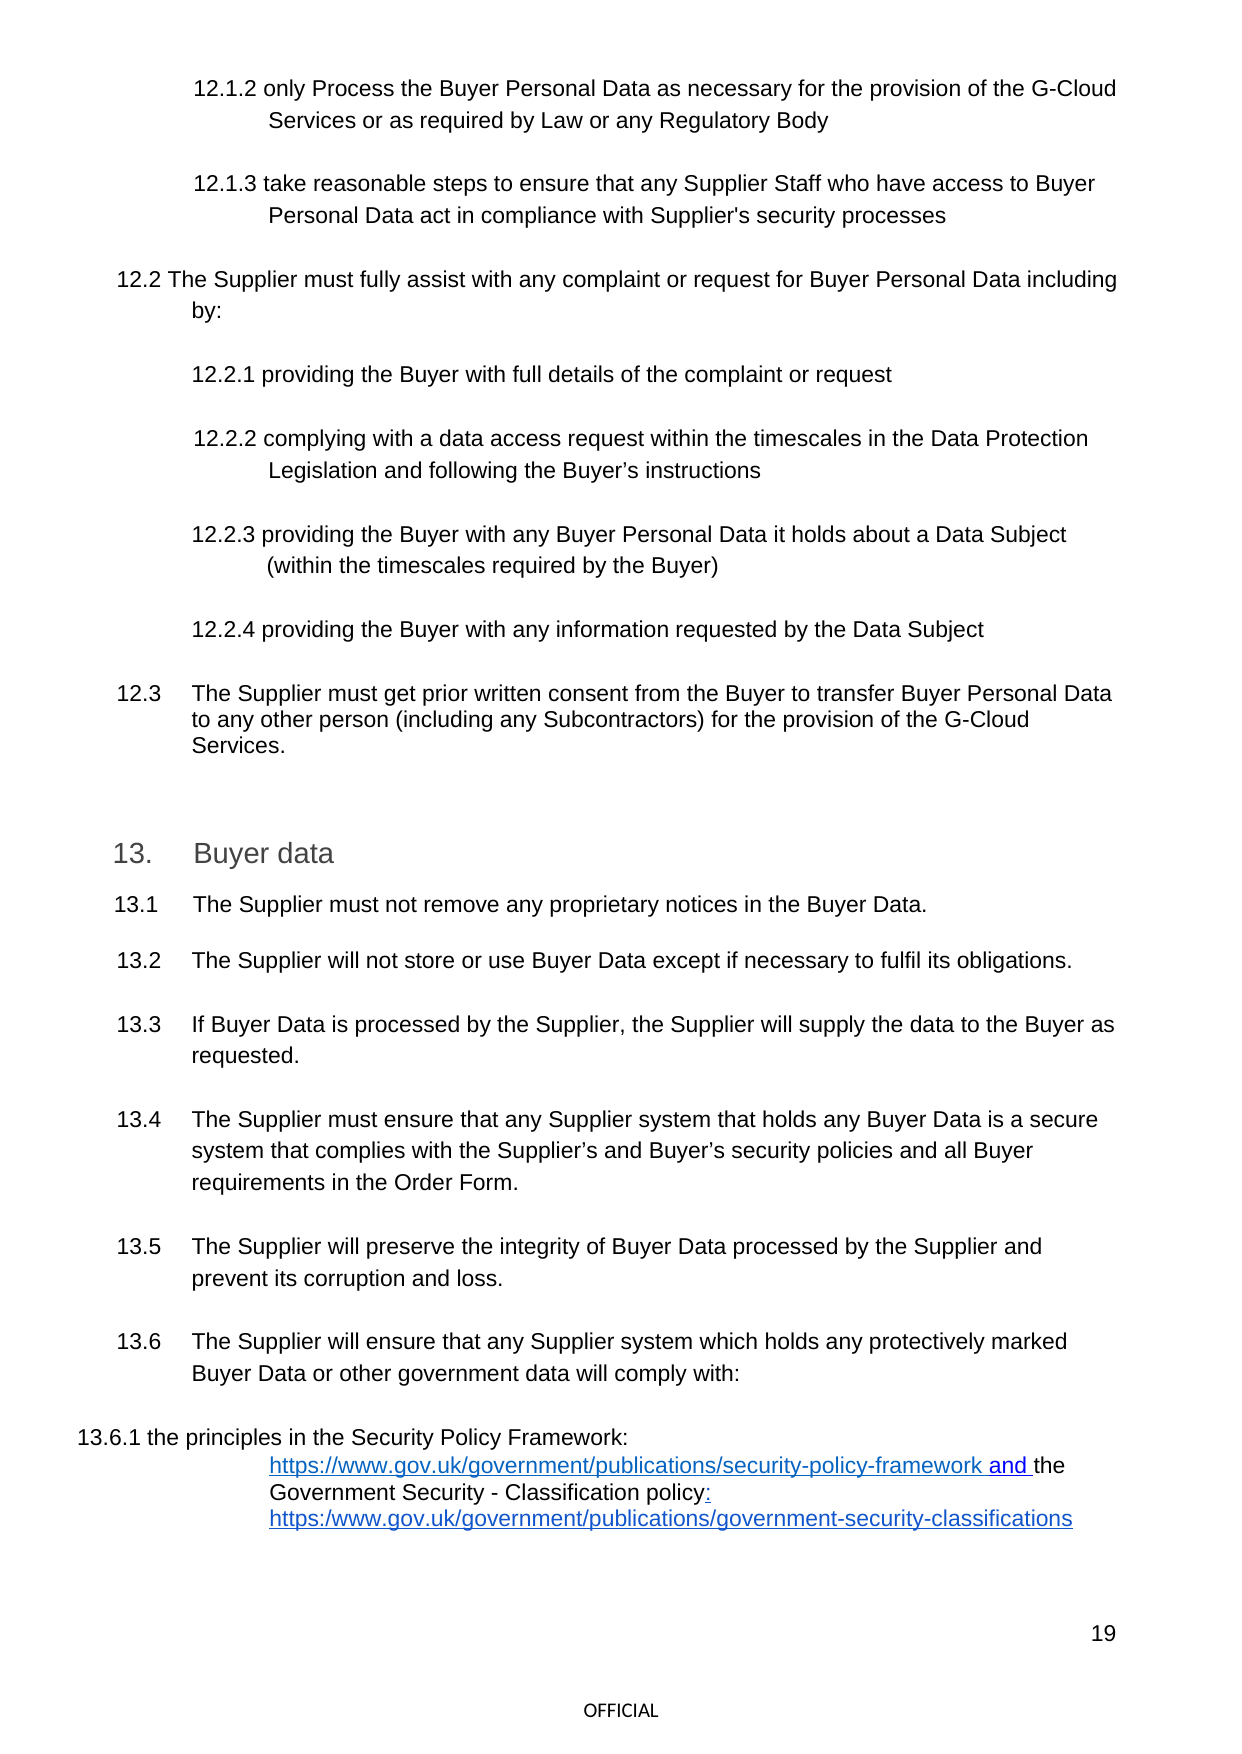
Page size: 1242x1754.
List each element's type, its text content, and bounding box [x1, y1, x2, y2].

text 13.1 The Supplier must not remove any proprietary notices in the Buyer Data. [0, 890, 1122, 918]
text 12.2.3 providing the Buyer with any Buyer Personal Data it holds about a Data Subject (within the timescales required by the Buyer) [191, 521, 1121, 578]
text 12.2.2 complying with a data access request within the timescales in the Data Protection Legislation and following the Buyer’s instructions [193, 425, 1121, 483]
subtitle 13. Buyer data [0, 836, 1122, 869]
text 12.1.3 take reasonable steps to ensure that any Supplier Staff who have access to Buyer Personal Data act in compliance with Supplier's security processes [193, 170, 1121, 228]
text 12.3 The Supplier must get prior written consent from the Buyer to transfer Buyer Personal Data to any other person (including any Subcontractors) for the provision of the G-Cloud Services. [116, 680, 1121, 759]
text 12.1.2 only Process the Buyer Personal Data as necessary for the provision of the G-Cloud Services or as required by Law or any Regulatory Body [193, 75, 1121, 133]
text 13.6 The Supplier will ensure that any Supplier system which holds any protectively marked Buyer Data or other government data will comply with: [116, 1328, 1121, 1386]
text 12.2.1 providing the Buyer with full details of the complaint or request [159, 361, 1121, 388]
text 13.5 The Supplier will preserve the integrity of Buyer Data processed by the Supplier and prevent its corruption and loss. [116, 1233, 1121, 1291]
text 13.4 The Supplier must ensure that any Supplier system that holds any Buyer Data is a secure system that complies with the Supplier’s and Buyer’s security policies and all Buyer requirements in the Order Form. [116, 1106, 1121, 1195]
text 12.2 The Supplier must fully assist with any complaint or request for Buyer Personal Data including by: [116, 266, 1121, 324]
text 13.2 The Supplier will not store or use Buyer Data except if necessary to fulfil its obligations. [116, 947, 1073, 973]
text 13.3 If Buyer Data is processed by the Supplier, the Supplier will supply the data to the Buyer as requested. [116, 1011, 1121, 1068]
text 13.6.1 the principles in the Security Policy Framework: [0, 1424, 1121, 1450]
text https://www.gov.uk/government/publications/security-policy-framework and the Government Security - Classification policy: https:/www.gov.uk/government/publications/government-security-classifications [269, 1452, 1073, 1528]
text 12.2.4 providing the Buyer with any information requested by the Data Subject [159, 616, 1121, 642]
